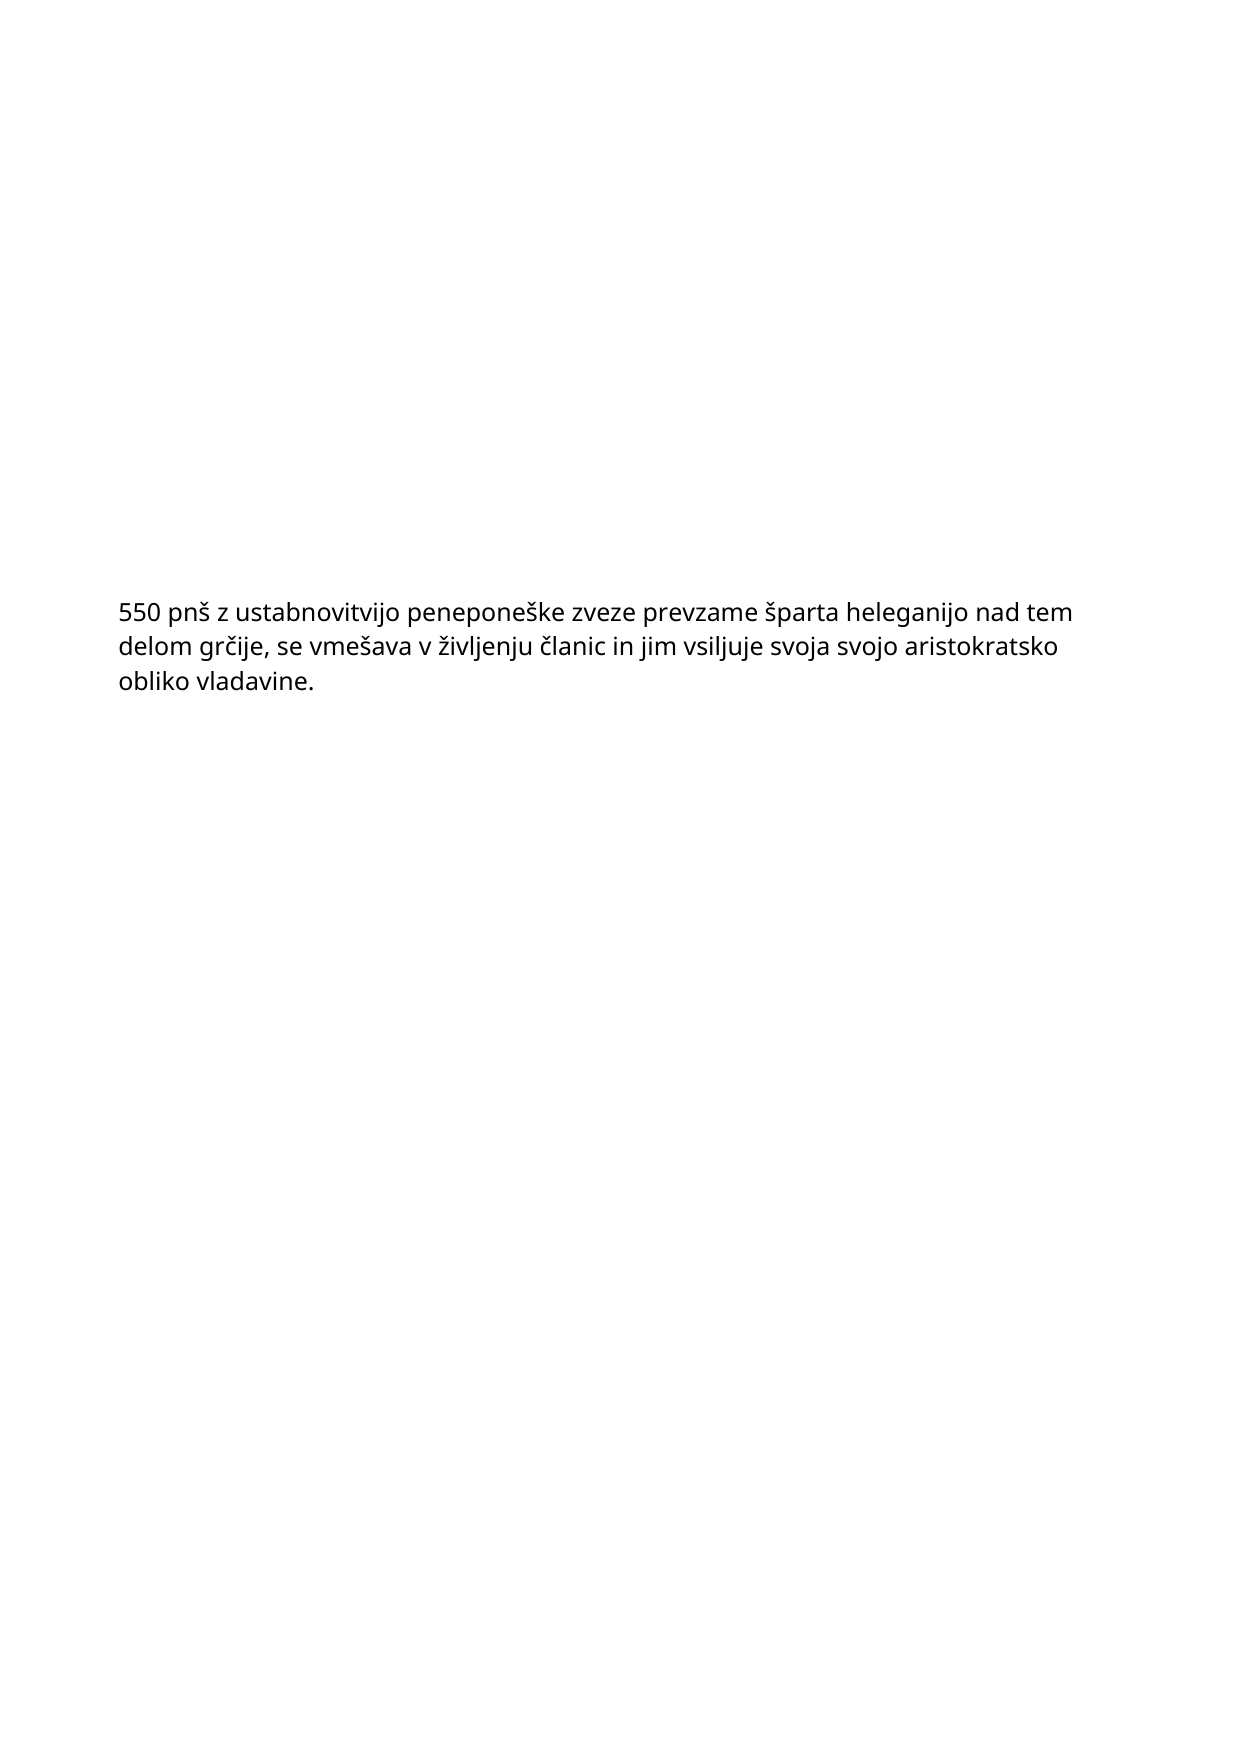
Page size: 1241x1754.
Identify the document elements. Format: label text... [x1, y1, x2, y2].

text 550 pnš z ustabnovitvijo peneponeške zveze prevzame šparta heleganijo nad tem delom grčije, se vmešava v življenju članic in jim vsiljuje svoja svojo aristokratsko obliko vladavine. [118, 595, 1122, 697]
